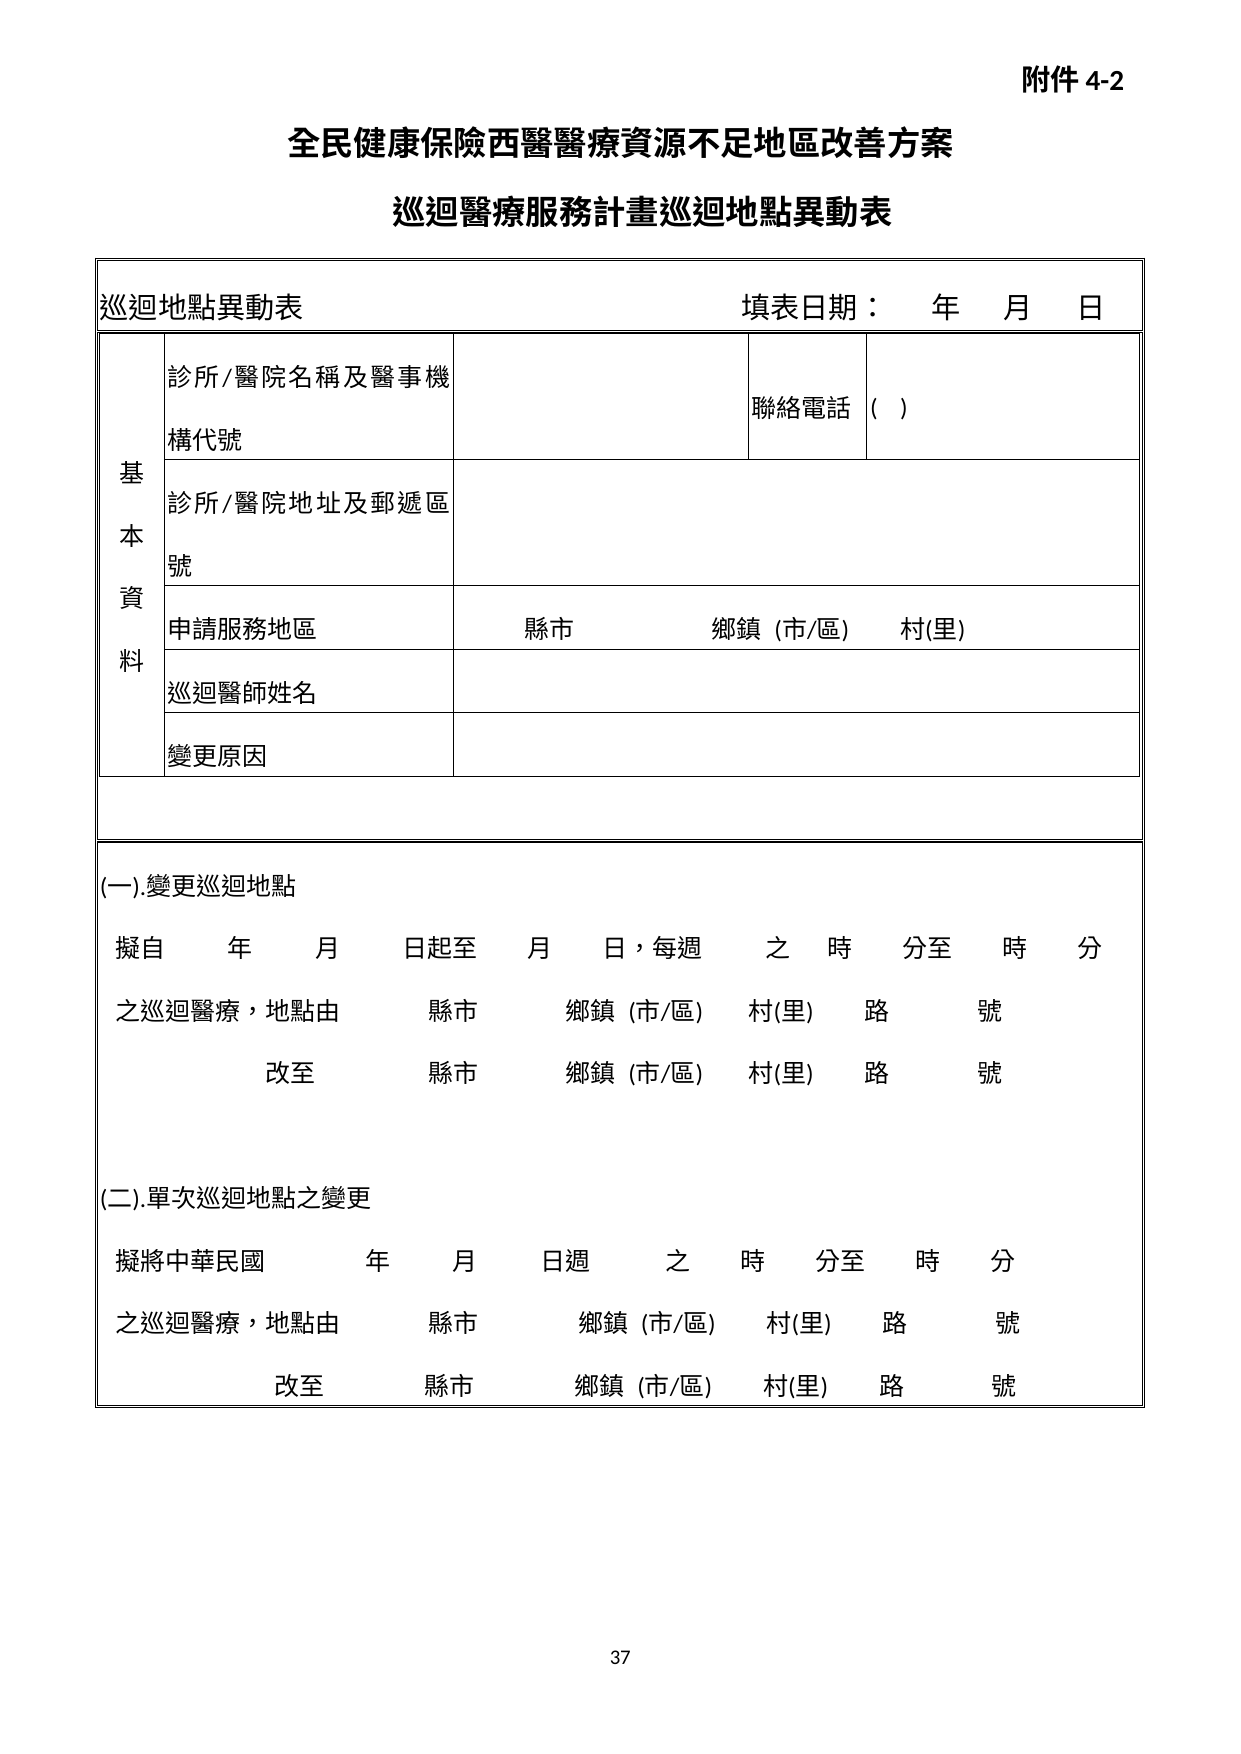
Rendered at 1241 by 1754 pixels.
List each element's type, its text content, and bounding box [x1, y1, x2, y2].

table_header [454, 334, 748, 459]
table_cell [454, 460, 1139, 585]
table_header 基本資料 [100, 334, 164, 776]
table_cell [98, 333, 1142, 839]
table_header 診所/醫院名稱及醫事機構代號 [165, 334, 453, 459]
table_cell 縣市 鄉鎮 (市/區) 村(里) [454, 586, 1139, 649]
table_header 巡迴地點異動表 填表日期： 年 月 日 [98, 261, 1142, 330]
table_cell [454, 650, 1139, 712]
table_cell (一).變更巡迴地點 擬自 年 月 日起至 月 日，每週 之 時 分至 時 分 之巡迴醫療，地點由 縣市 鄉鎮 (市/區) 村(里) 路 號 改至 縣市 鄉鎮 (市/區) 村(里) 路 號 (二).單次巡迴地點之變更 擬將中華民國 年 月 日週 之 時 分至 時 分 之巡迴醫療，地點由 縣市 鄉鎮 (市/區) 村(里) 路 號 改至 縣市 鄉鎮 (市/區) 村(里) 路 號 [98, 843, 1142, 1405]
text 附件4-2 [1021, 57, 1157, 99]
table_cell 申請服務地區 [165, 586, 453, 649]
text 全民健康保險西醫醫療資源不足地區改善方案 [153, 99, 1087, 161]
table_header 聯絡電話 [749, 334, 866, 459]
table_cell 變更原因 [165, 713, 453, 776]
table_cell 巡迴醫師姓名 [165, 650, 453, 712]
table_cell 診所/醫院地址及郵遞區號 [165, 460, 453, 585]
text 巡迴醫療服務計畫巡迴地點異動表 [153, 185, 1131, 234]
table_header ( ) [867, 334, 1139, 459]
table_cell [454, 713, 1139, 776]
